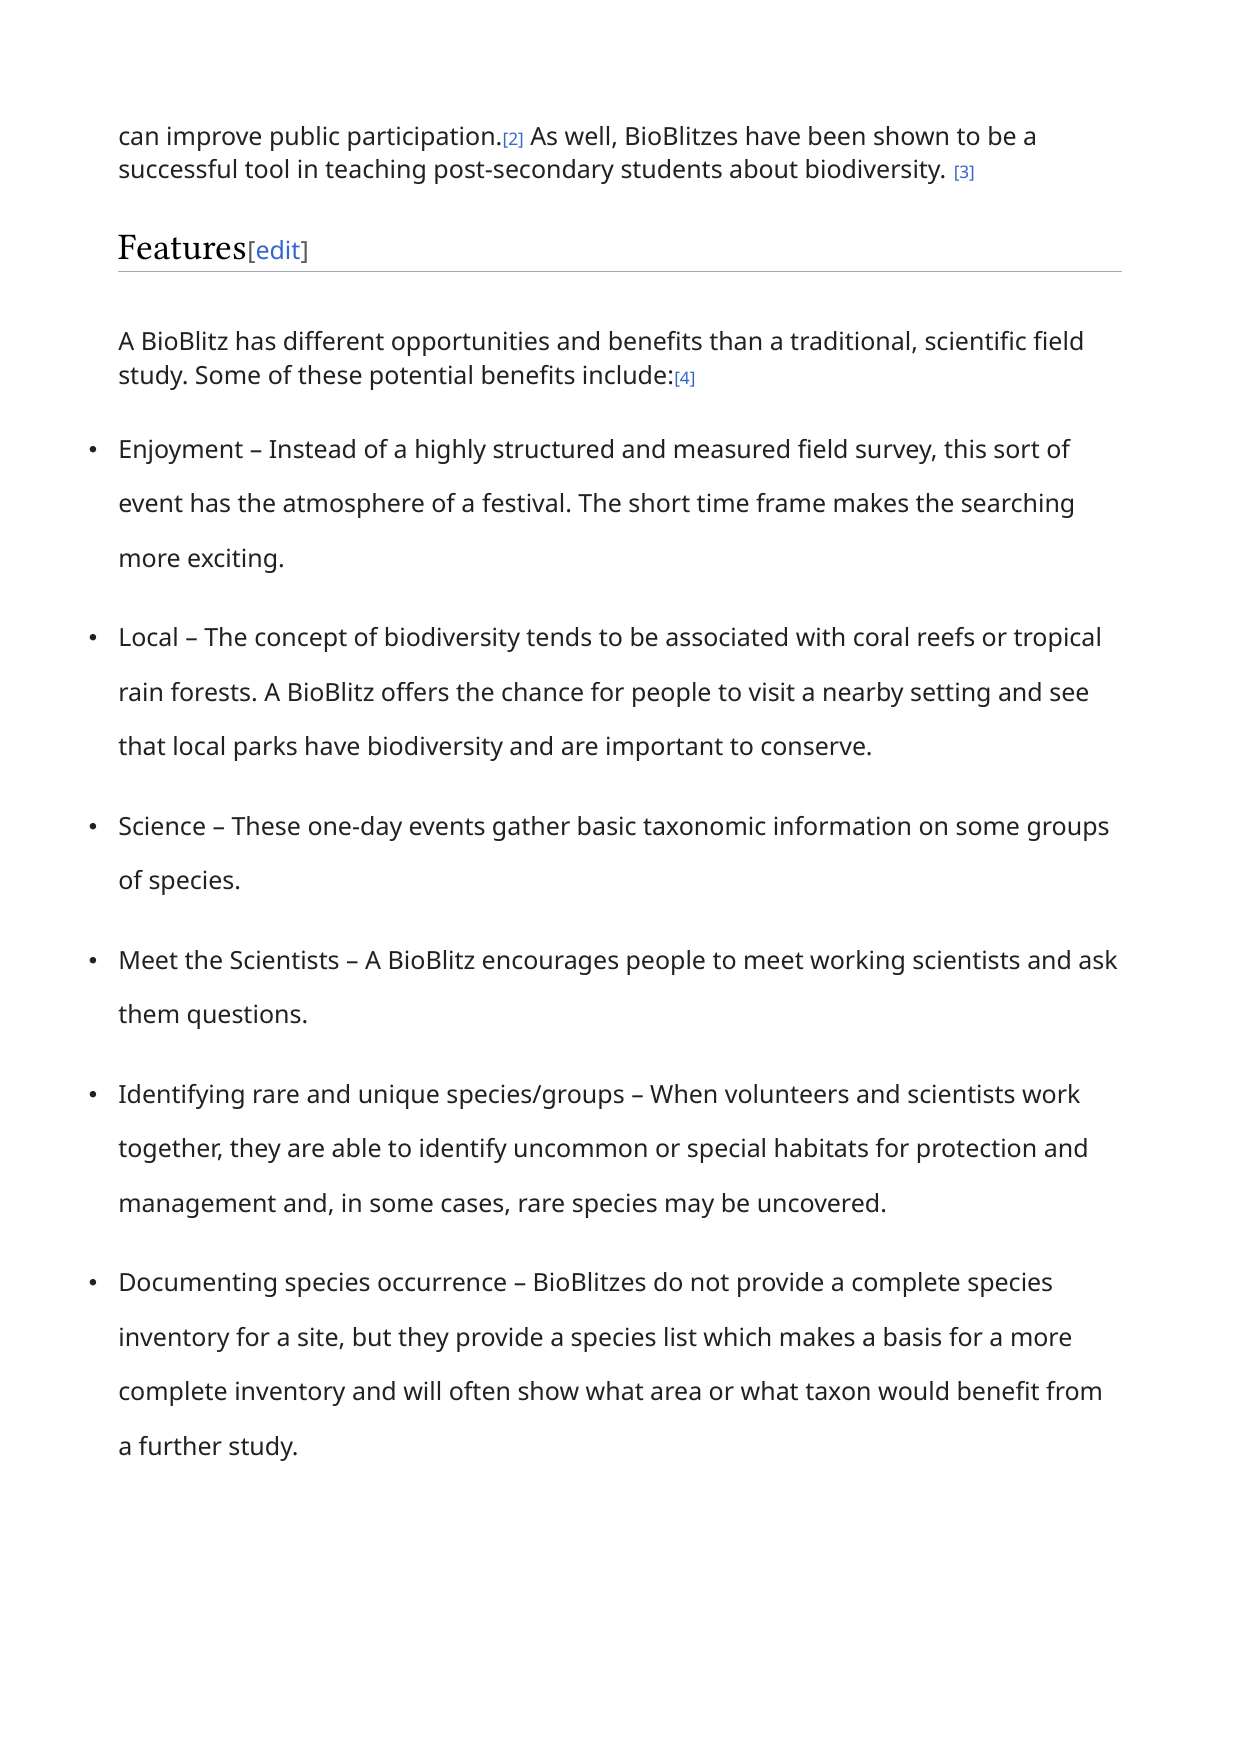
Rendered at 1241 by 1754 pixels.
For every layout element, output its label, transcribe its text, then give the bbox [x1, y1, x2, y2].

list Local – The concept of biodiversity tends to be associated with coral reefs or tropical rain forests. A BioBlitz offers the chance for people to visit a nearby setting and see that local parks have biodiversity and are important to conserve. [118, 620, 1122, 763]
list Documenting species occurrence – BioBlitzes do not provide a complete species inventory for a site, but they provide a species list which makes a basis for a more complete inventory and will often show what area or what taxon would benefit from a further study. [118, 1265, 1122, 1462]
list Enjoyment – Instead of a highly structured and measured field survey, this sort of event has the atmosphere of a festival. The short time frame makes the searching more exciting. [118, 432, 1122, 575]
list Meet the Scientists – A BioBlitz encourages people to meet working scientists and ask them questions. [118, 942, 1122, 1031]
text can improve public participation.[2] As well, BioBlitzes have been shown to be a successful tool in teaching post-secondary students about biodiversity. [3] [118, 118, 1122, 186]
subtitle Features[edit] [118, 226, 1122, 271]
list Science – These one-day events gather basic taxonomic information on some groups of species. [118, 808, 1122, 897]
list Identifying rare and unique species/groups – When volunteers and scientists work together, they are able to identify uncommon or special habitats for protection and management and, in some cases, rare species may be uncovered. [118, 1076, 1122, 1219]
text A BioBlitz has different opportunities and benefits than a traditional, scientific field study. Some of these potential benefits include:[4] [118, 324, 1122, 392]
